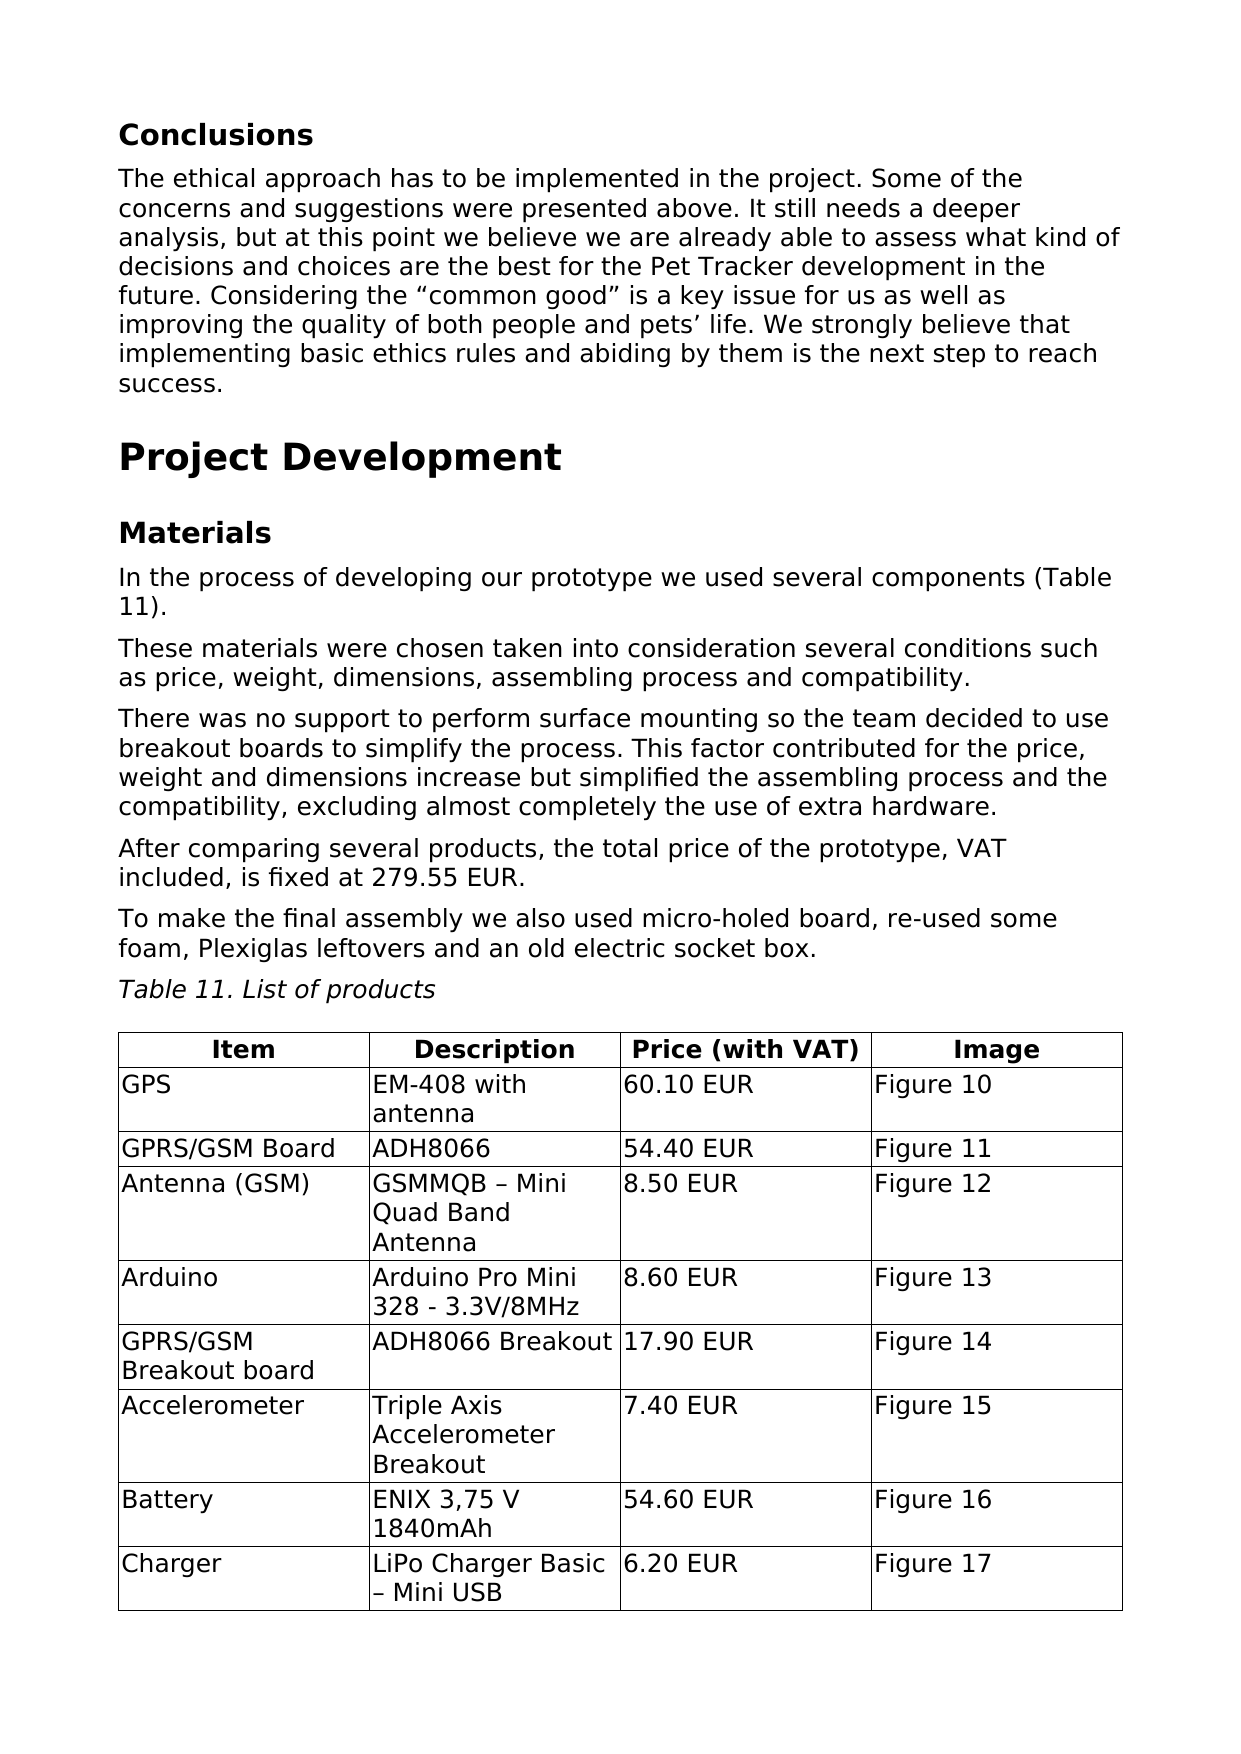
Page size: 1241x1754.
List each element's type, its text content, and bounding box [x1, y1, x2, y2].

table_cell 17.90 EUR [621, 1325, 871, 1388]
text Table 11. List of products [118, 976, 1122, 1005]
table_cell 8.60 EUR [621, 1261, 871, 1324]
text There was no support to perform surface mounting so the team decided to use breakout boards to simplify the process. This factor contributed for the price, weight and dimensions increase but simplified the assembling process and the compatibility, excluding almost completely the use of extra hardware. [118, 705, 1122, 821]
table_cell 7.40 EUR [621, 1390, 871, 1482]
text These materials were chosen taken into consideration several conditions such as price, weight, dimensions, assembling process and compatibility. [118, 634, 1122, 692]
table_cell Figure 16 [872, 1483, 1122, 1546]
table_cell GSMMQB – Mini Quad Band Antenna [370, 1167, 620, 1260]
table_cell ADH8066 [370, 1132, 620, 1166]
table_cell 54.60 EUR [621, 1483, 871, 1546]
table_cell Antenna (GSM) [119, 1167, 369, 1260]
table_cell ENIX 3,75 V 1840mAh [370, 1483, 620, 1546]
table_cell 54.40 EUR [621, 1132, 871, 1166]
subtitle Materials [118, 517, 1122, 551]
table_header Price (with VAT) [621, 1033, 871, 1067]
subtitle Project Development [118, 435, 1122, 479]
table_cell Figure 17 [872, 1547, 1122, 1610]
subtitle Conclusions [118, 118, 1122, 152]
text The ethical approach has to be implemented in the project. Some of the concerns and suggestions were presented above. It still needs a deeper analysis, but at this point we believe we are already able to assess what kind of decisions and choices are the best for the Pet Tracker development in the future. Considering the “common good” is a key issue for us as well as improving the quality of both people and pets’ life. We strongly believe that implementing basic ethics rules and abiding by them is the next step to reach success. [118, 164, 1122, 398]
table_cell Figure 15 [872, 1390, 1122, 1482]
table_header Description [370, 1033, 620, 1067]
table_cell 6.20 EUR [621, 1547, 871, 1610]
table_cell Arduino [119, 1261, 369, 1324]
text In the process of developing our prototype we used several components (Table 11). [118, 563, 1122, 621]
table_cell Triple Axis Accelerometer Breakout [370, 1390, 620, 1482]
table_cell GPS [119, 1068, 369, 1131]
table_cell Arduino Pro Mini 328 - 3.3V/8MHz [370, 1261, 620, 1324]
table_cell Figure 11 [872, 1132, 1122, 1166]
table_cell Figure 14 [872, 1325, 1122, 1388]
table_cell Battery [119, 1483, 369, 1546]
table_header Image [872, 1033, 1122, 1067]
table_header Item [119, 1033, 369, 1067]
table_cell Charger [119, 1547, 369, 1610]
table_cell Figure 12 [872, 1167, 1122, 1260]
table_cell GPRS/GSM Board [119, 1132, 369, 1166]
text After comparing several products, the total price of the prototype, VAT included, is fixed at 279.55 EUR. [118, 834, 1122, 892]
table_cell EM-408 with antenna [370, 1068, 620, 1131]
table_cell Figure 13 [872, 1261, 1122, 1324]
table_cell ADH8066 Breakout [370, 1325, 620, 1388]
table_cell GPRS/GSM Breakout board [119, 1325, 369, 1388]
table_cell 60.10 EUR [621, 1068, 871, 1131]
text To make the final assembly we also used micro-holed board, re-used some foam, Plexiglas leftovers and an old electric socket box. [118, 905, 1122, 963]
table_cell 8.50 EUR [621, 1167, 871, 1260]
table_cell Figure 10 [872, 1068, 1122, 1131]
table_cell LiPo Charger Basic – Mini USB [370, 1547, 620, 1610]
table_cell Accelerometer [119, 1390, 369, 1482]
